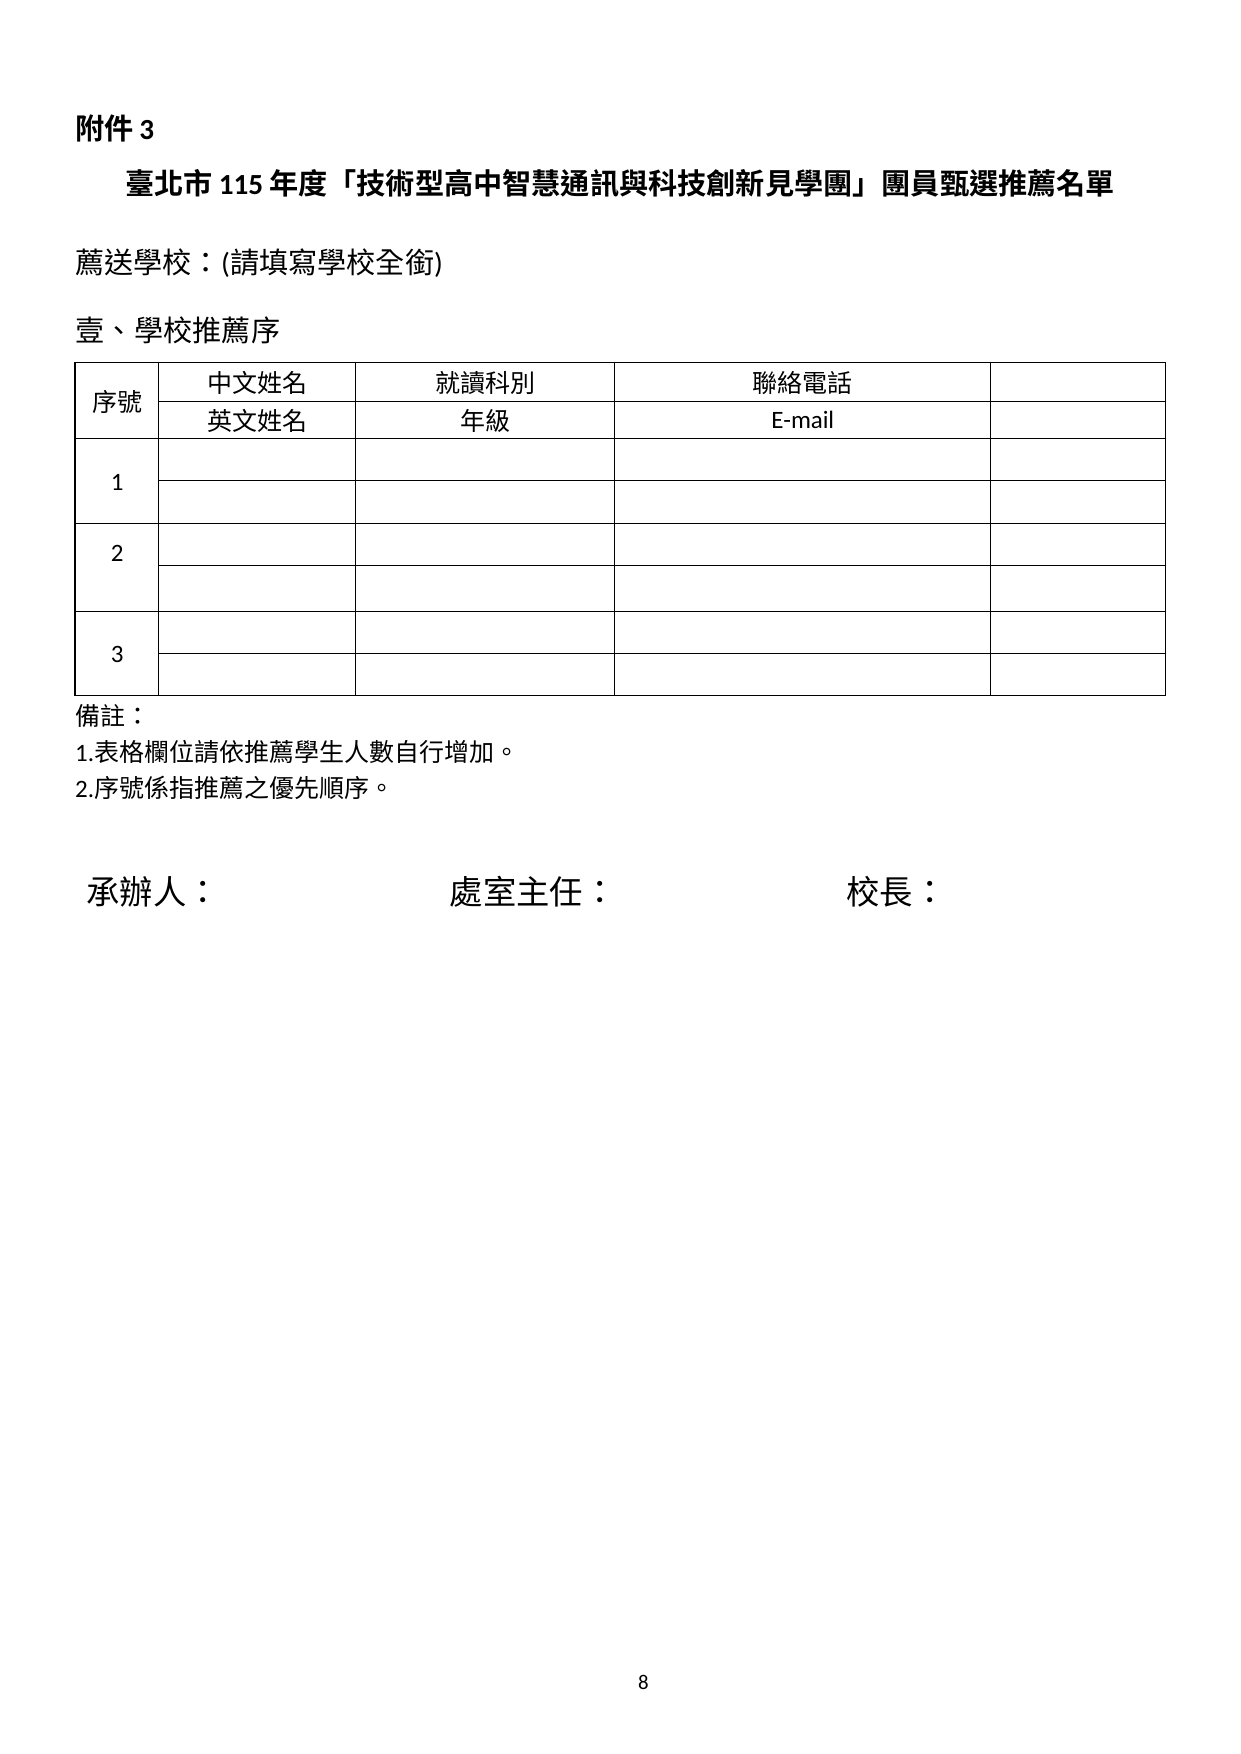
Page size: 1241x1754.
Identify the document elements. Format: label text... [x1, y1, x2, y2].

table_cell [615, 524, 990, 565]
table_cell [159, 566, 355, 611]
table_cell [159, 439, 355, 480]
table_cell [991, 566, 1165, 611]
table_cell [991, 612, 1165, 652]
table_header 就讀科別 [356, 363, 614, 401]
table_cell [991, 439, 1165, 480]
table_header 中文姓名 [159, 363, 355, 401]
table_header 承辦人： [75, 866, 438, 914]
table_cell 英文姓名 [159, 402, 355, 438]
table_cell [356, 524, 614, 565]
table_header 處室主任： [438, 866, 802, 914]
table_cell [991, 524, 1165, 565]
table_cell [356, 439, 614, 480]
text 備註： [75, 696, 1165, 732]
table_cell [356, 612, 614, 652]
text 1.表格欄位請依推薦學生人數自行增加。 [75, 732, 1165, 768]
table_cell [356, 654, 614, 695]
table_cell [991, 402, 1165, 438]
text 薦送學校：(請填寫學校全銜) [75, 240, 1165, 282]
table_cell 2 [76, 524, 158, 611]
list 學校推薦序 [75, 307, 1165, 350]
table_cell 3 [76, 612, 158, 695]
table_cell [159, 612, 355, 652]
table_header 序號 [76, 363, 158, 438]
table_header [991, 363, 1165, 401]
table_cell E-mail [615, 402, 990, 438]
table_header 校長： [802, 866, 1165, 914]
text 臺北市115年度「技術型高中智慧通訊與科技創新見學團」團員甄選推薦名單 [75, 160, 1165, 203]
table_cell [615, 566, 990, 611]
table_cell [356, 566, 614, 611]
table_cell [615, 612, 990, 652]
table_cell [615, 654, 990, 695]
table_cell 1 [76, 439, 158, 523]
table_cell [615, 439, 990, 480]
text 附件3 [75, 106, 1165, 148]
table_cell [159, 524, 355, 565]
table_cell [356, 481, 614, 523]
table_cell [159, 481, 355, 523]
text 2.序號係指推薦之優先順序。 [75, 768, 1165, 805]
table_header 聯絡電話 [615, 363, 990, 401]
table_cell [991, 481, 1165, 523]
table_cell [615, 481, 990, 523]
table_cell [159, 654, 355, 695]
table_cell 年級 [356, 402, 614, 438]
table_cell [991, 654, 1165, 695]
